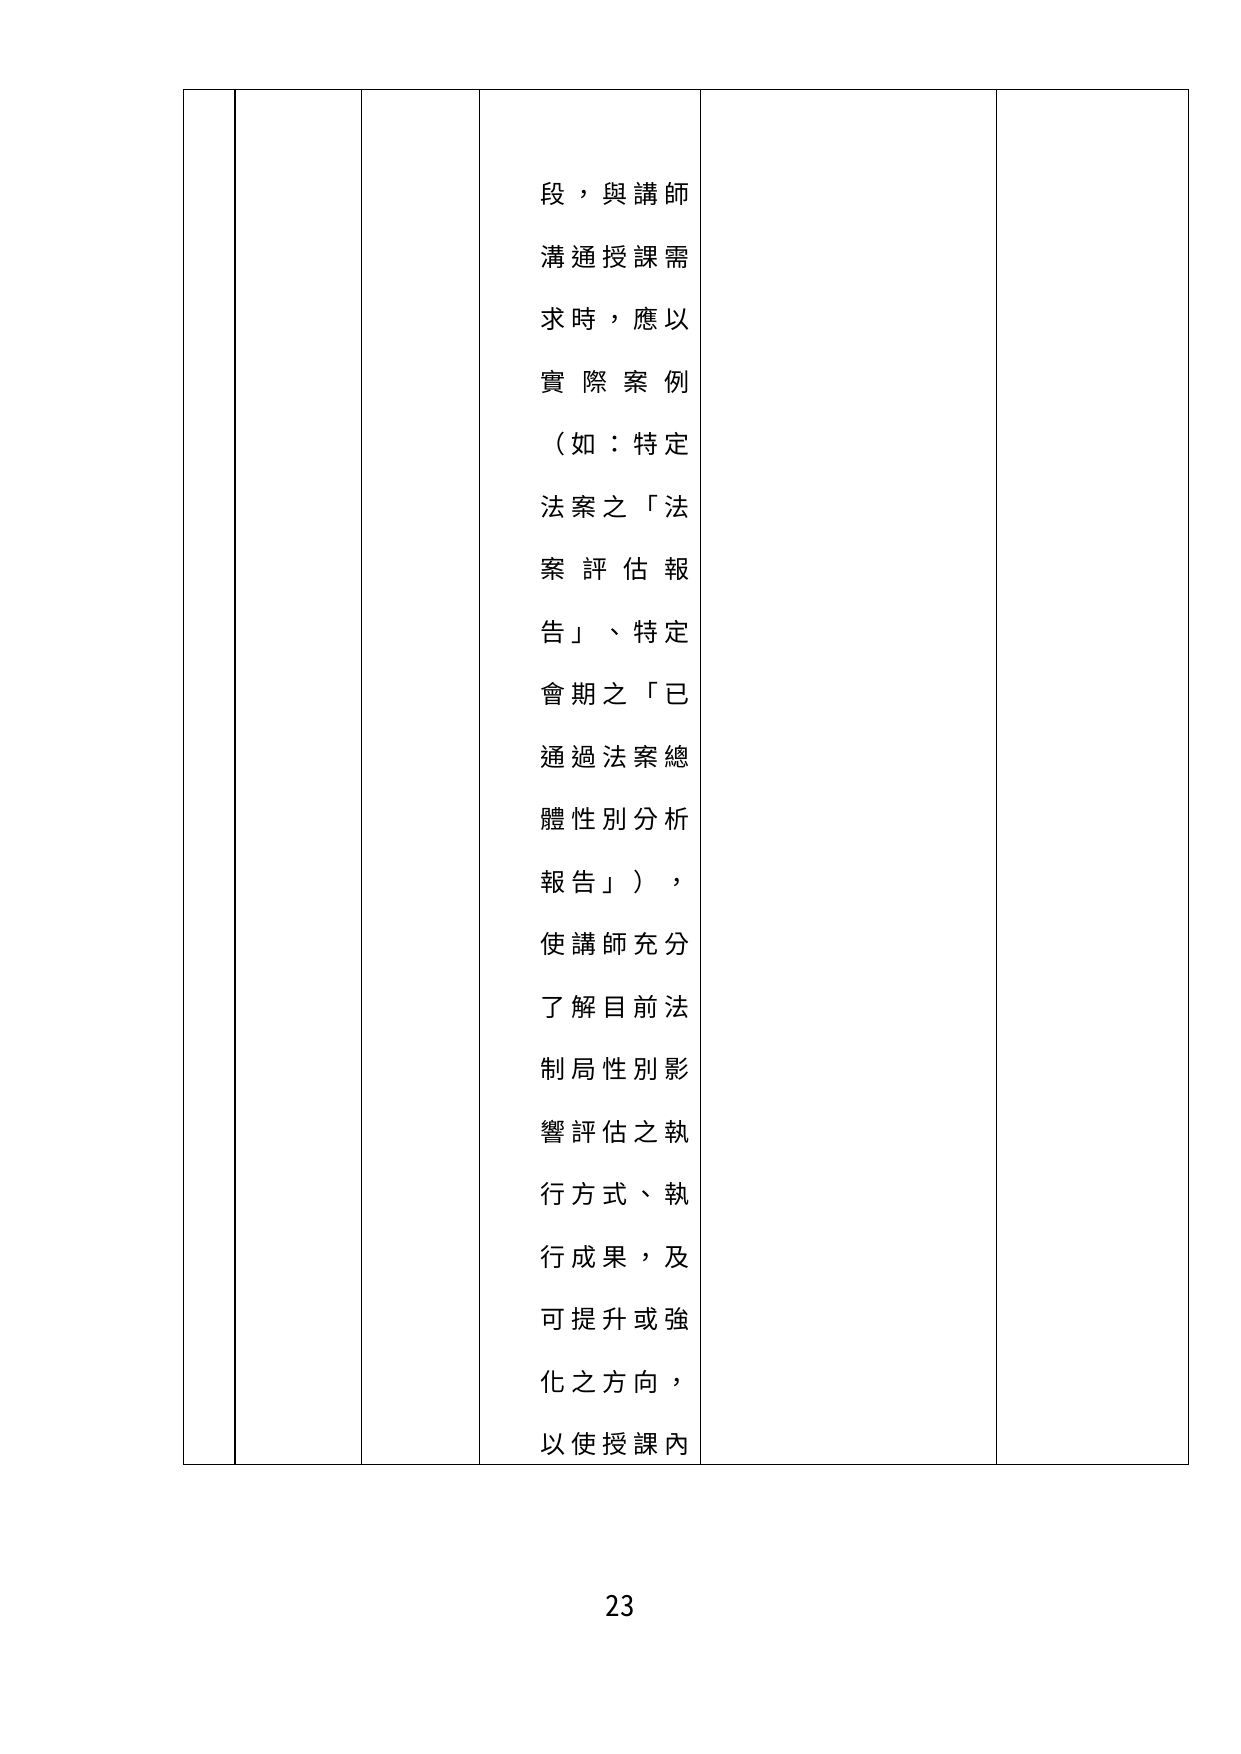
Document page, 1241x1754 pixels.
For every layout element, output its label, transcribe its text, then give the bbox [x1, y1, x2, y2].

table_cell [184, 90, 234, 1464]
table_cell [236, 90, 361, 1464]
table_cell 段，與講師溝通授課需求時，應以實際案例（如：特定法案之「法案評估報告」、特定會期之「已通過法案總體性別分析報告」），使講師充分了解目前法制局性別影響評估之執行方式、執行成果，及可提升或強化之方向，以使授課內 [480, 90, 700, 1464]
table_cell [362, 90, 479, 1464]
table_cell [701, 90, 996, 1464]
table_cell [997, 90, 1188, 1464]
